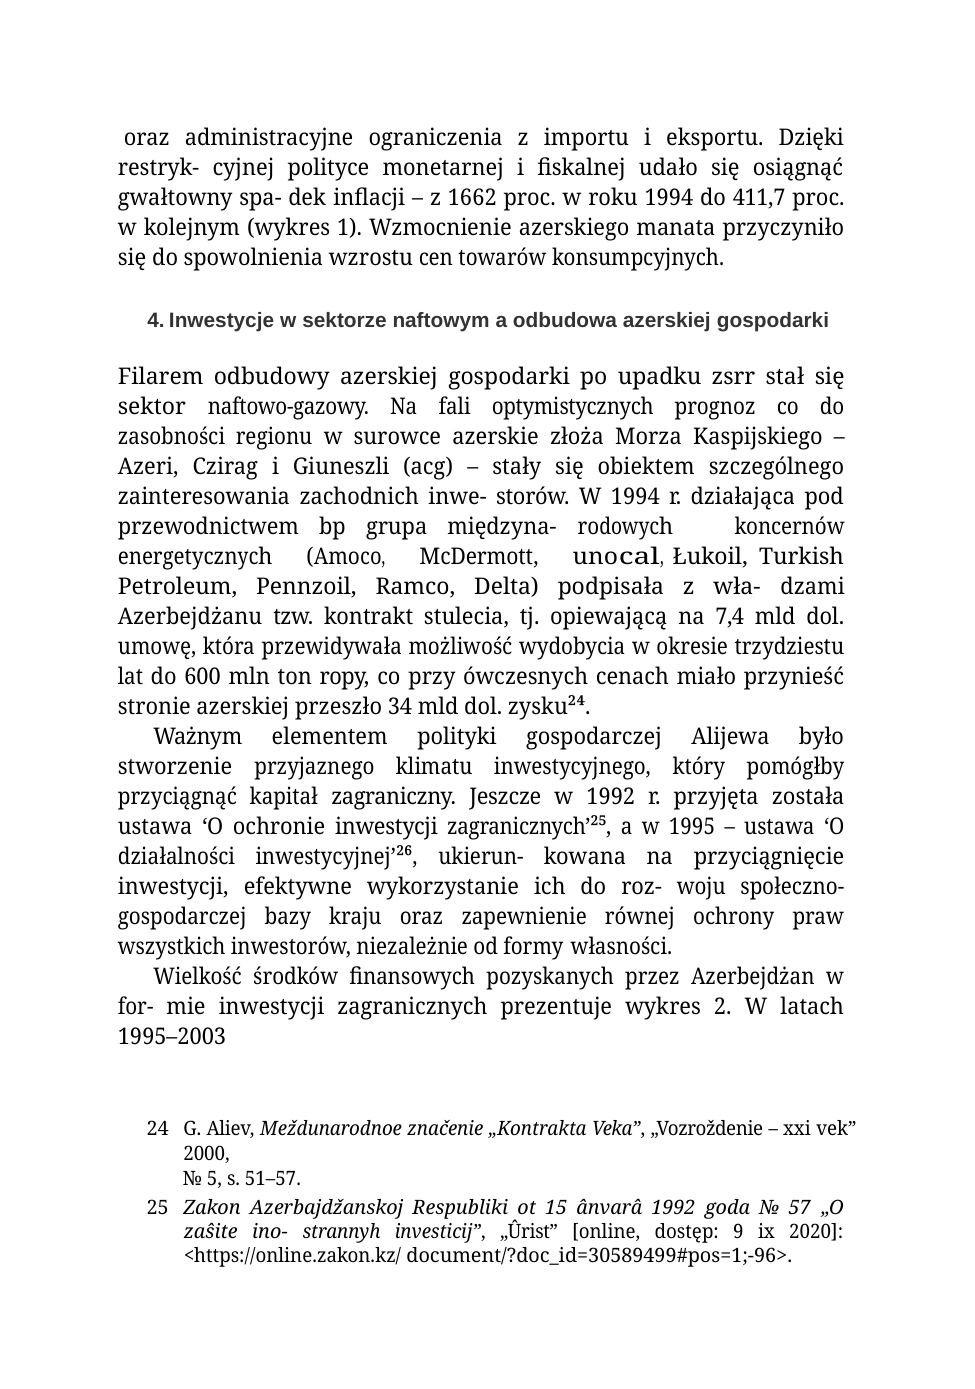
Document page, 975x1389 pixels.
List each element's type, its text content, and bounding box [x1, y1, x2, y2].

text Wielkość środków finansowych pozyskanych przez Azerbejdżan w for- mie inwestycji zagranicznych prezentuje wykres 2. W latach 1995–2003 [118, 961, 844, 1051]
list Inwestycje w sektorze naftowym a odbudowa azerskiej gospodarki [147, 308, 856, 332]
text Filarem odbudowy azerskiej gospodarki po upadku zsrr stał się sektor naftowo-gazowy. Na fali optymistycznych prognoz co do zasobności regionu w surowce azerskie złoża Morza Kaspijskiego – Azeri, Czirag i Giuneszli (acg) – stały się obiektem szczególnego zainteresowania zachodnich inwe- storów. W 1994 r. działająca pod przewodnictwem bp grupa międzyna- rodowych koncernów energetycznych (Amoco, McDermott, unocal, Łukoil, Turkish Petroleum, Pennzoil, Ramco, Delta) podpisała z wła- dzami Azerbejdżanu tzw. kontrakt stulecia, tj. opiewającą na 7,4 mld dol. umowę, która przewidywała możliwość wydobycia w okresie trzydziestu lat do 600 mln ton ropy, co przy ówczesnych cenach miało przynieść stronie azerskiej przeszło 34 mld dol. zysku²⁴. [118, 361, 844, 721]
text Ważnym elementem polityki gospodarczej Alijewa było stworzenie przyjaznego klimatu inwestycyjnego, który pomógłby przyciągnąć kapitał zagraniczny. Jeszcze w 1992 r. przyjęta została ustawa ‘O ochronie inwestycji zagranicznych’²⁵, a w 1995 – ustawa ‘O działalności inwestycyjnej’²⁶, ukierun- kowana na przyciągnięcie inwestycji, efektywne wykorzystanie ich do roz- woju społeczno-gospodarczej bazy kraju oraz zapewnienie równej ochrony praw wszystkich inwestorów, niezależnie od formy własności. [118, 721, 844, 961]
list Zakon Azerbajdžanskoj Respubliki ot 15 ânvarâ 1992 goda № 57 „O zaŝite ino- strannyh investicij”, „Ûrist” [online, dostęp: 9 ix 2020]: <https://online.zakon.kz/ document/?doc_id=30589499#pos=1;-96>. [146, 1195, 843, 1267]
list G. Aliev, Meždunarodnoe značenie „Kontrakta Veka”, „Vozroždenie – xxi vek” 2000, [146, 1115, 856, 1165]
text oraz administracyjne ograniczenia z importu i eksportu. Dzięki restryk- cyjnej polityce monetarnej i fiskalnej udało się osiągnąć gwałtowny spa- dek inflacji – z 1662 proc. w roku 1994 do 411,7 proc. w kolejnym (wykres 1). Wzmocnienie azerskiego manata przyczyniło się do spowolnienia wzrostu cen towarów konsumpcyjnych. [118, 121, 844, 271]
text № 5, s. 51–57. [183, 1165, 856, 1191]
